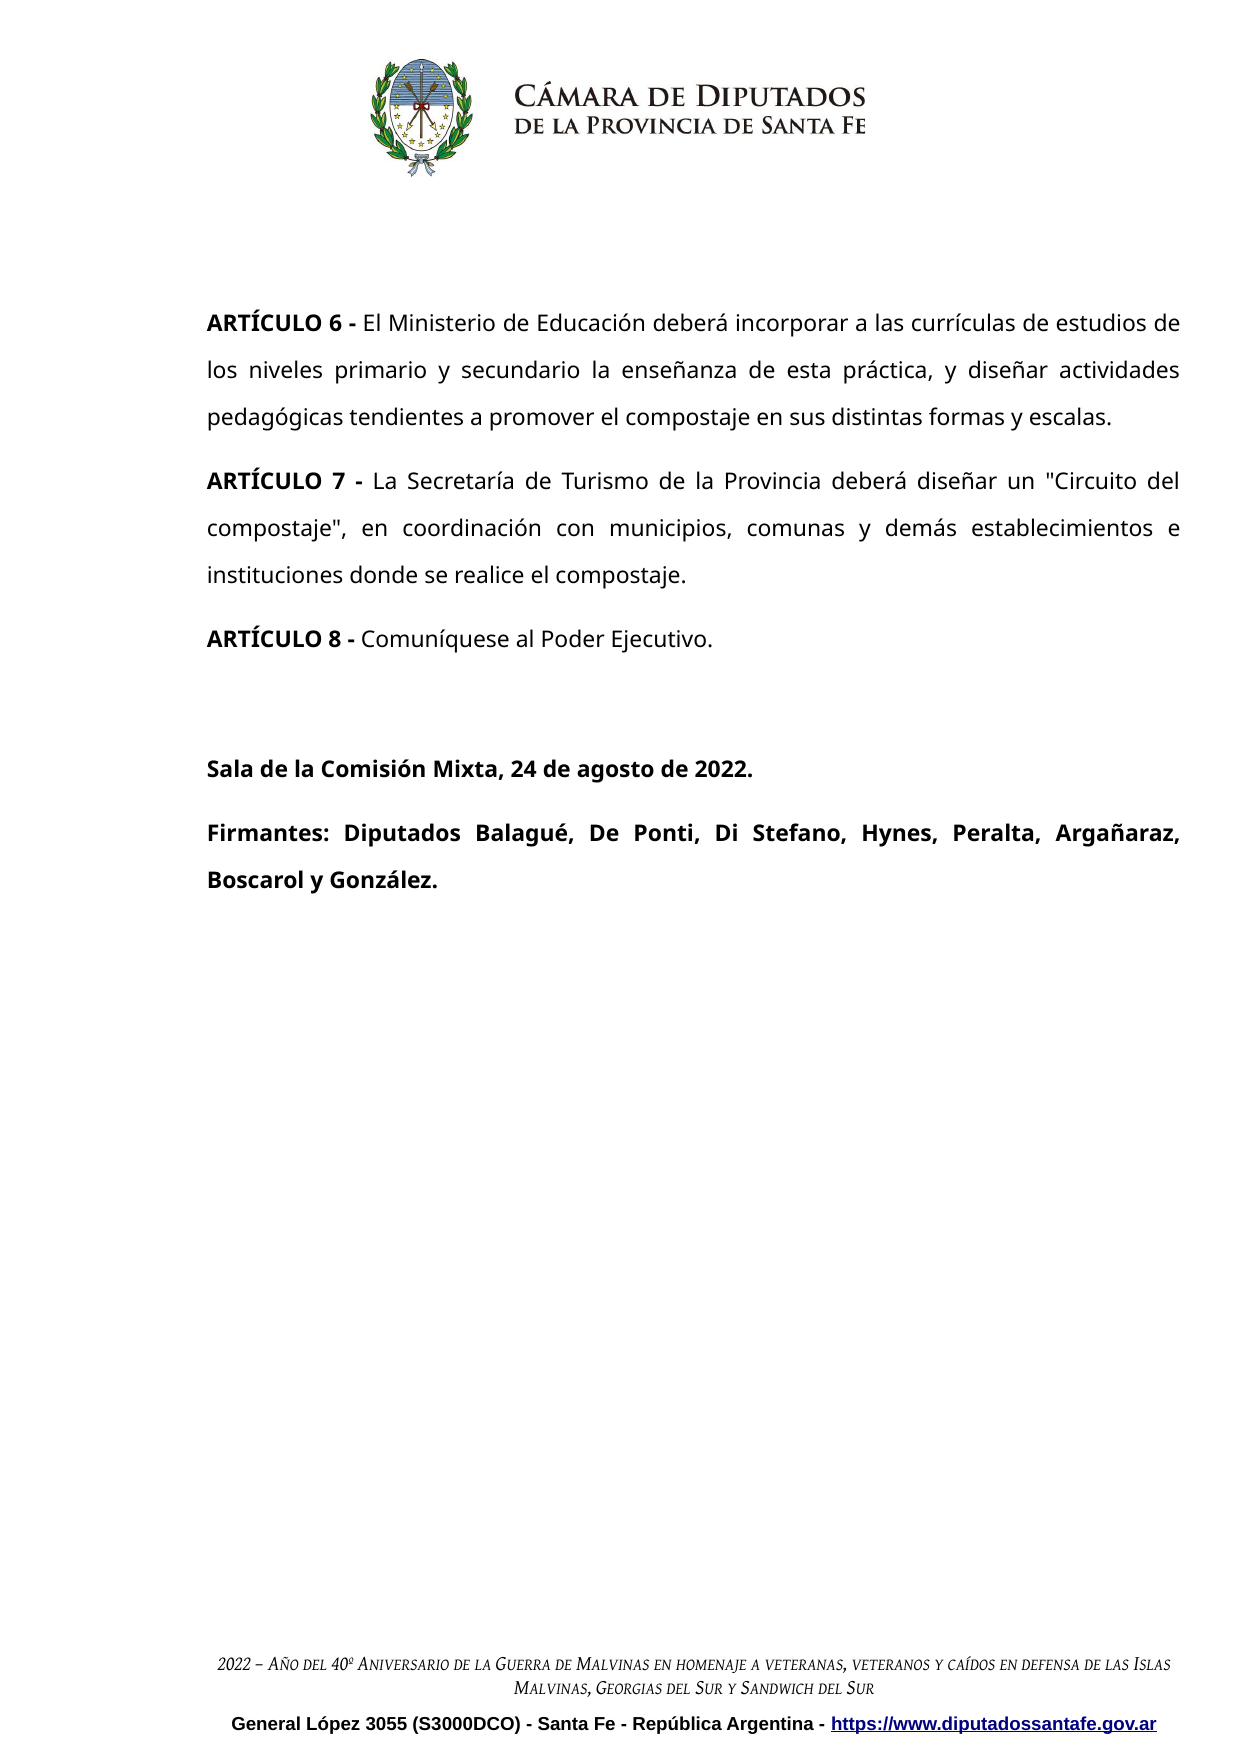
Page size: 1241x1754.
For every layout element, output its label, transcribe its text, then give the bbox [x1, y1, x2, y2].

text Firmantes: Diputados Balagué, De Ponti, Di Stefano, Hynes, Peralta, Argañaraz, Boscarol y González. [207, 817, 1181, 895]
text ARTÍCULO 8 - Comuníquese al Poder Ejecutivo. [207, 623, 1181, 655]
text ARTÍCULO 7 - La Secretaría de Turismo de la Provincia deberá diseñar un "Circuito del compostaje", en coordinación con municipios, comunas y demás establecimientos e instituciones donde se realice el compostaje. [207, 465, 1181, 590]
text ARTÍCULO 6 - El Ministerio de Educación deberá incorporar a las currículas de estudios de los niveles primario y secundario la enseñanza de esta práctica, y diseñar actividades pedagógicas tendientes a promover el compostaje en sus distintas formas y escalas. [207, 307, 1181, 432]
picture [370, 59, 866, 181]
text Sala de la Comisión Mixta, 24 de agosto de 2022. [207, 753, 1181, 784]
